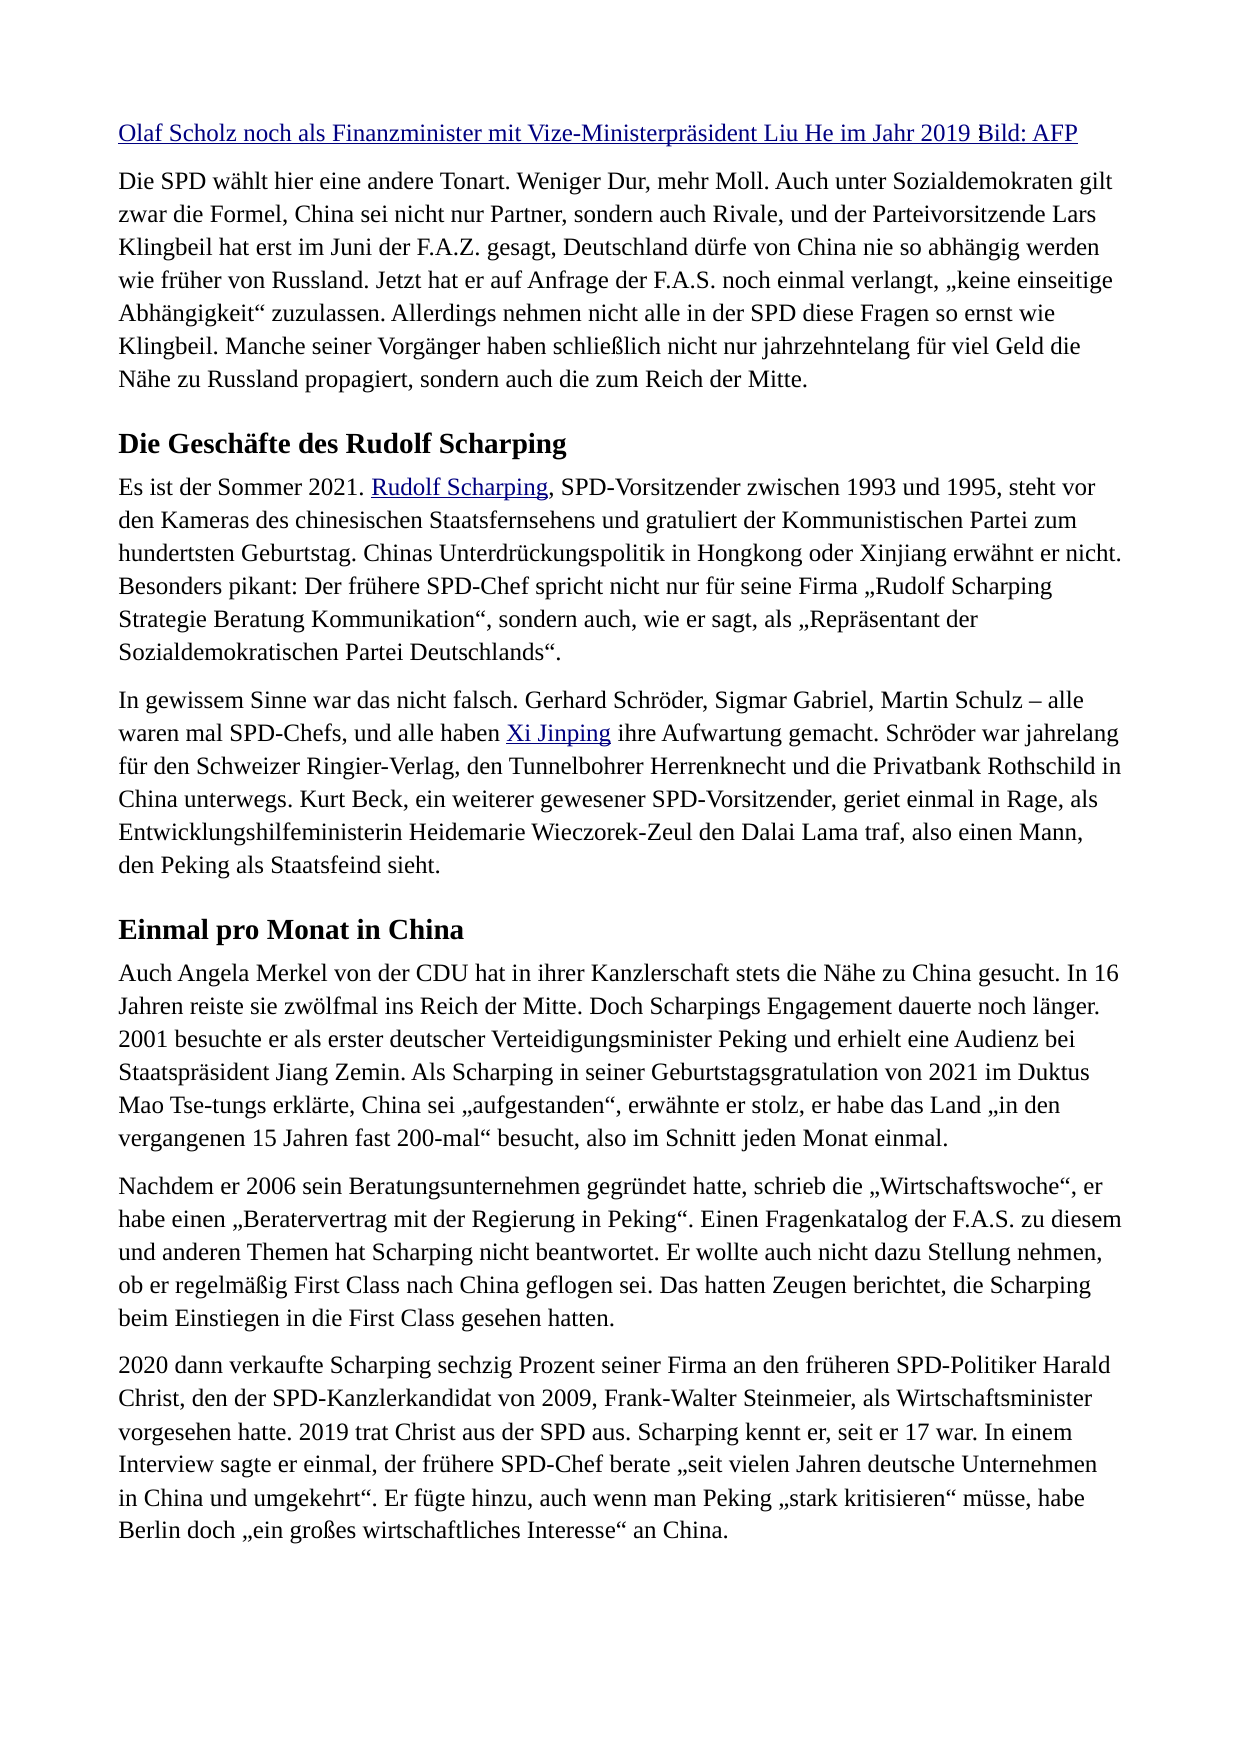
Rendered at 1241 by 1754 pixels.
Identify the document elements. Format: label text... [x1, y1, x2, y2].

subtitle Die Geschäfte des Rudolf Scharping [118, 426, 1122, 459]
text 2020 dann verkaufte Scharping sechzig Prozent seiner Firma an den früheren SPD-Politiker Harald Christ, den der SPD-Kanzlerkandidat von 2009, Frank-Walter Steinmeier, als Wirtschaftsminister vorgesehen hatte. 2019 trat Christ aus der SPD aus. Scharping kennt er, seit er 17 war. In einem Interview sagte er einmal, der frühere SPD-Chef berate „seit vielen Jahren deutsche Unternehmen in China und umgekehrt“. Er fügte hinzu, auch wenn man Peking „stark kritisieren“ müsse, habe Berlin doch „ein großes wirtschaftliches Interesse“ an China. [118, 1351, 1122, 1544]
text Es ist der Sommer 2021. Rudolf Scharping, SPD-Vorsitzender zwischen 1993 und 1995, steht vor den Kameras des chinesischen Staatsfernsehens und gratuliert der Kommunistischen Partei zum hundertsten Geburtstag. Chinas Unterdrückungspolitik in Hongkong oder Xinjiang erwähnt er nicht. Besonders pikant: Der frühere SPD-Chef spricht nicht nur für seine Firma „Rudolf Scharping Strategie Beratung Kommunikation“, sondern auch, wie er sagt, als „Repräsentant der Sozialdemokratischen Partei Deutschlands“. [118, 472, 1122, 666]
text Die SPD wählt hier eine andere Tonart. Weniger Dur, mehr Moll. Auch unter Sozialdemokraten gilt zwar die Formel, China sei nicht nur Partner, sondern auch Rivale, und der Parteivorsitzende Lars Klingbeil hat erst im Juni der F.A.Z. gesagt, Deutschland dürfe von China nie so abhängig werden wie früher von Russland. Jetzt hat er auf Anfrage der F.A.S. noch einmal verlangt, „keine einseitige Abhängigkeit“ zuzulassen. Allerdings nehmen nicht alle in der SPD diese Fragen so ernst wie Klingbeil. Manche seiner Vorgänger haben schließlich nicht nur jahrzehntelang für viel Geld die Nähe zu Russland propagiert, sondern auch die zum Reich der Mitte. [118, 166, 1122, 393]
text Olaf Scholz noch als Finanzminister mit Vize-Ministerpräsident Liu He im Jahr 2019 Bild: AFP [118, 118, 1122, 147]
subtitle Einmal pro Monat in China [118, 912, 1122, 946]
text Nachdem er 2006 sein Beratungsunternehmen gegründet hatte, schrieb die „Wirtschaftswoche“, er habe einen „Beratervertrag mit der Regierung in Peking“. Einen Fragenkatalog der F.A.S. zu diesem und anderen Themen hat Scharping nicht beantwortet. Er wollte auch nicht dazu Stellung nehmen, ob er regelmäßig First Class nach China geflogen sei. Das hatten Zeugen berichtet, die Scharping beim Einstiegen in die First Class gesehen hatten. [118, 1171, 1122, 1332]
text Auch Angela Merkel von der CDU hat in ihrer Kanzlerschaft stets die Nähe zu China gesucht. In 16 Jahren reiste sie zwölfmal ins Reich der Mitte. Doch Scharpings Engagement dauerte noch länger. 2001 besuchte er als erster deutscher Verteidigungsminister Peking und erhielt eine Audienz bei Staatspräsident Jiang Zemin. Als Scharping in seiner Geburtstagsgratulation von 2021 im Duktus Mao Tse-tungs erklärte, China sei „aufgestanden“, erwähnte er stolz, er habe das Land „in den vergangenen 15 Jahren fast 200-mal“ besucht, also im Schnitt jeden Monat einmal. [118, 958, 1122, 1152]
text In gewissem Sinne war das nicht falsch. Gerhard Schröder, Sigmar Gabriel, Martin Schulz – alle waren mal SPD-Chefs, und alle haben Xi Jinping ihre Aufwartung gemacht. Schröder war jahrelang für den Schweizer Ringier-Verlag, den Tunnelbohrer Herrenknecht und die Privatbank Rothschild in China unterwegs. Kurt Beck, ein weiterer gewesener SPD-Vorsitzender, geriet einmal in Rage, als Entwicklungshilfeministerin Heidemarie Wieczorek-Zeul den Dalai Lama traf, also einen Mann, den Peking als Staatsfeind sieht. [118, 685, 1122, 879]
